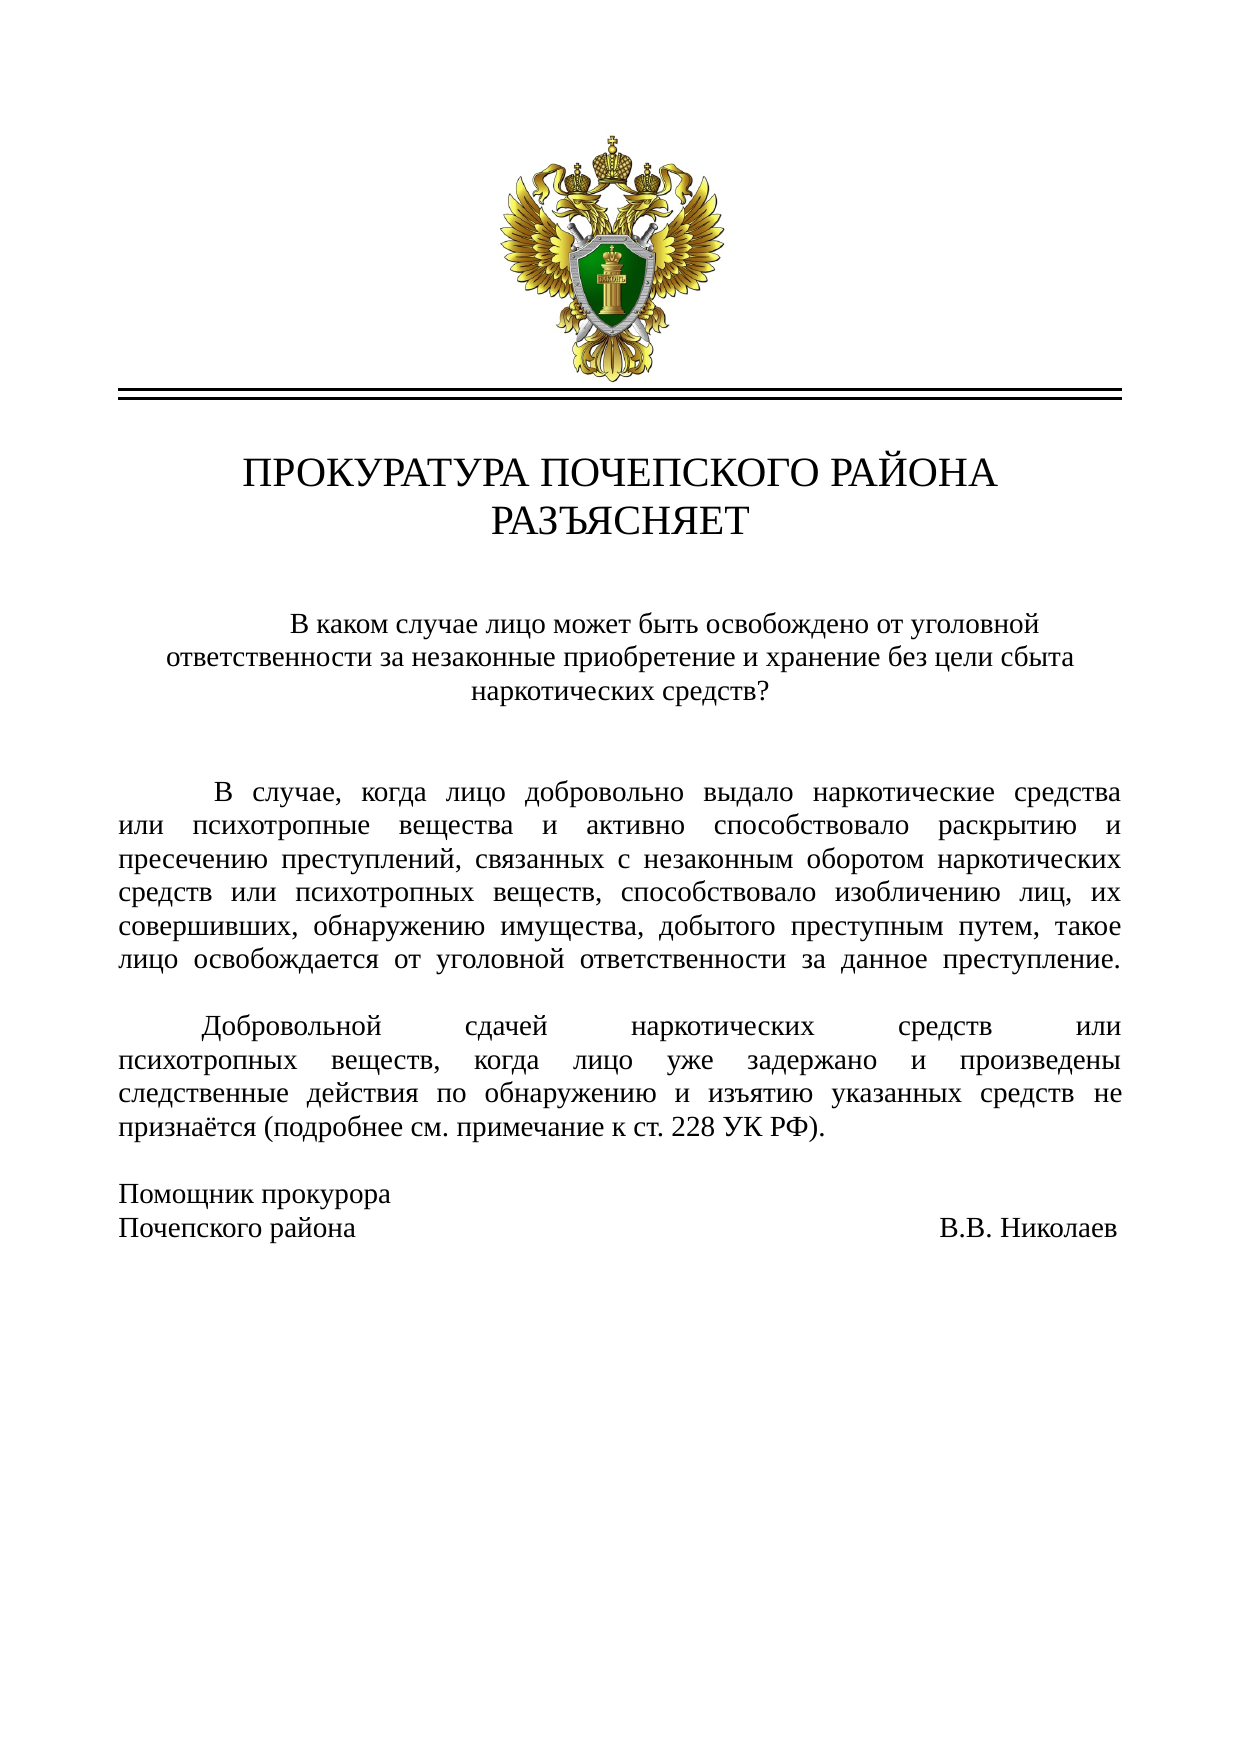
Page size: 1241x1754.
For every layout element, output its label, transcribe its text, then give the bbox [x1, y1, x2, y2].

picture [479, 118, 761, 388]
text В каком случае лицо может быть освобождено от уголовной ответственности за незаконные приобретение и хранение без цели сбыта наркотических средств? [118, 606, 1122, 740]
text Почепского района В.В. Николаев [118, 1210, 1122, 1243]
text ПРОКУРАТУРА ПОЧЕПСКОГО РАЙОНА РАЗЪЯСНЯЕТ [118, 448, 1122, 544]
text Помощник прокурора [118, 1176, 1122, 1210]
text В случае, когда лицо добровольно выдало наркотические средства или психотропные вещества и активно способствовало раскрытию и пресечению преступлений, связанных с незаконным оборотом наркотических средств или психотропных веществ, способствовало изобличению лиц, их совершивших, обнаружению имущества, добытого преступным путем, такое лицо освобождается от уголовной ответственности за данное преступление. Добровольной сдачей наркотических средств или психотропных веществ, когда лицо уже задержано и произведены следственные действия по обнаружению и изъятию указанных средств не признаётся (подробнее см. примечание к ст. 228 УК РФ). [118, 740, 1122, 1143]
